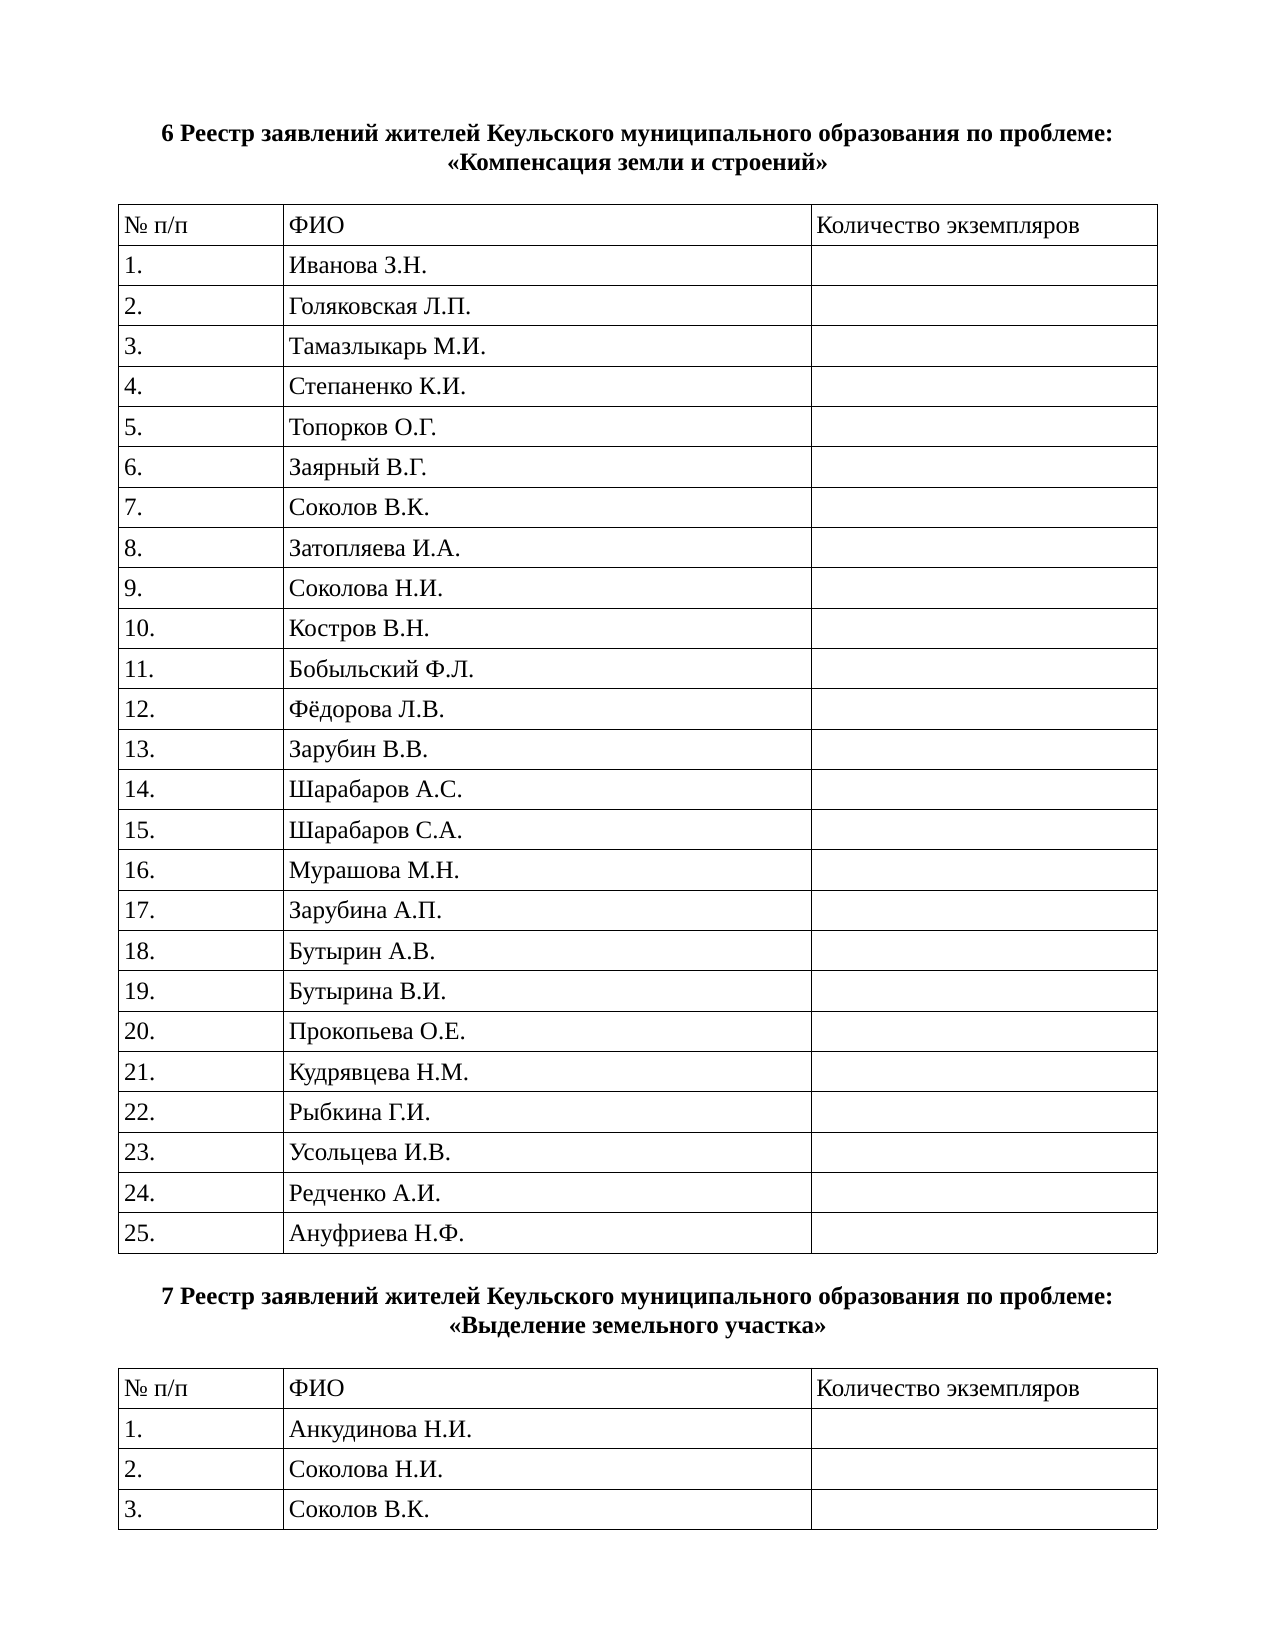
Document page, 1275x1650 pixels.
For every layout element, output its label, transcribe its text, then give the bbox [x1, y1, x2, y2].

table_cell [812, 1213, 1157, 1252]
table_cell [119, 770, 283, 809]
table_cell [812, 1012, 1157, 1051]
table_cell [812, 609, 1157, 648]
table_cell [812, 891, 1157, 930]
table_cell [119, 1213, 283, 1252]
table_cell [812, 649, 1157, 688]
table_cell Степаненко К.И. [284, 367, 811, 406]
table_cell Зарубин В.В. [284, 730, 811, 769]
table_cell [119, 568, 283, 607]
table_header № п/п [119, 205, 283, 245]
table_cell Анкудинова Н.И. [284, 1409, 811, 1448]
table_cell [119, 891, 283, 930]
table_cell [812, 1133, 1157, 1172]
table_cell [119, 810, 283, 849]
table_cell [119, 367, 283, 406]
table_header Количество экземпляров [812, 205, 1157, 245]
table_header Количество экземпляров [812, 1369, 1157, 1408]
table_cell [812, 528, 1157, 567]
table_cell [812, 246, 1157, 285]
table_cell Топорков О.Г. [284, 407, 811, 446]
table_cell [812, 1449, 1157, 1488]
table_cell [119, 1012, 283, 1051]
table_cell Иванова З.Н. [284, 246, 811, 285]
table_cell [119, 1173, 283, 1212]
table_cell [119, 447, 283, 487]
table_cell Голяковская Л.П. [284, 286, 811, 325]
table_cell [812, 1173, 1157, 1212]
table_cell Усольцева И.В. [284, 1133, 811, 1172]
table_cell Соколов В.К. [284, 488, 811, 527]
table_cell Костров В.Н. [284, 609, 811, 648]
table_cell [119, 730, 283, 769]
table_cell [812, 1052, 1157, 1091]
table_header ФИО [284, 205, 811, 245]
text «Компенсация земли и строений» [118, 147, 1157, 176]
table_cell [119, 1092, 283, 1132]
table_cell [812, 931, 1157, 970]
table_cell [119, 1133, 283, 1172]
text «Выделение земельного участка» [118, 1310, 1157, 1339]
table_cell [119, 1052, 283, 1091]
table_cell [119, 609, 283, 648]
table_cell Затопляева И.А. [284, 528, 811, 567]
table_cell Бутырина В.И. [284, 971, 811, 1011]
table_cell [119, 407, 283, 446]
table_cell [812, 286, 1157, 325]
table_cell [119, 931, 283, 970]
table_cell Прокопьева О.Е. [284, 1012, 811, 1051]
table_cell [119, 1409, 283, 1448]
table_cell Мурашова М.Н. [284, 850, 811, 890]
text 6 Реестр заявлений жителей Кеульского муниципального образования по проблеме: [118, 118, 1157, 147]
table_cell Фёдорова Л.В. [284, 689, 811, 728]
table_cell [119, 1449, 283, 1488]
table_cell [812, 810, 1157, 849]
table_cell Тамазлыкарь М.И. [284, 326, 811, 366]
table_cell Бутырин А.В. [284, 931, 811, 970]
table_cell [119, 286, 283, 325]
table_cell [119, 488, 283, 527]
table_cell [119, 649, 283, 688]
table_cell [119, 528, 283, 567]
table_cell [812, 407, 1157, 446]
table_cell [119, 689, 283, 728]
table_cell [812, 770, 1157, 809]
table_cell [812, 488, 1157, 527]
table_cell Соколова Н.И. [284, 568, 811, 607]
table_cell Бобыльский Ф.Л. [284, 649, 811, 688]
table_cell [812, 447, 1157, 487]
table_cell [812, 730, 1157, 769]
table_cell [812, 326, 1157, 366]
table_cell Заярный В.Г. [284, 447, 811, 487]
table_cell [812, 568, 1157, 607]
table_cell [812, 1092, 1157, 1132]
table_cell [812, 1409, 1157, 1448]
table_cell Соколов В.К. [284, 1490, 811, 1529]
table_cell [119, 326, 283, 366]
table_cell [812, 367, 1157, 406]
table_cell Редченко А.И. [284, 1173, 811, 1212]
table_cell [812, 689, 1157, 728]
table_cell [119, 246, 283, 285]
table_header ФИО [284, 1369, 811, 1408]
table_cell Шарабаров С.А. [284, 810, 811, 849]
table_cell [812, 971, 1157, 1011]
table_cell Шарабаров А.С. [284, 770, 811, 809]
table_cell [119, 971, 283, 1011]
table_cell Ануфриева Н.Ф. [284, 1213, 811, 1252]
table_cell [812, 1490, 1157, 1529]
table_cell [119, 1490, 283, 1529]
table_cell [119, 850, 283, 890]
table_cell Соколова Н.И. [284, 1449, 811, 1488]
table_cell Зарубина А.П. [284, 891, 811, 930]
text 7 Реестр заявлений жителей Кеульского муниципального образования по проблеме: [118, 1281, 1157, 1310]
table_cell Кудрявцева Н.М. [284, 1052, 811, 1091]
table_cell [812, 850, 1157, 890]
table_cell Рыбкина Г.И. [284, 1092, 811, 1132]
table_header № п/п [119, 1369, 283, 1408]
